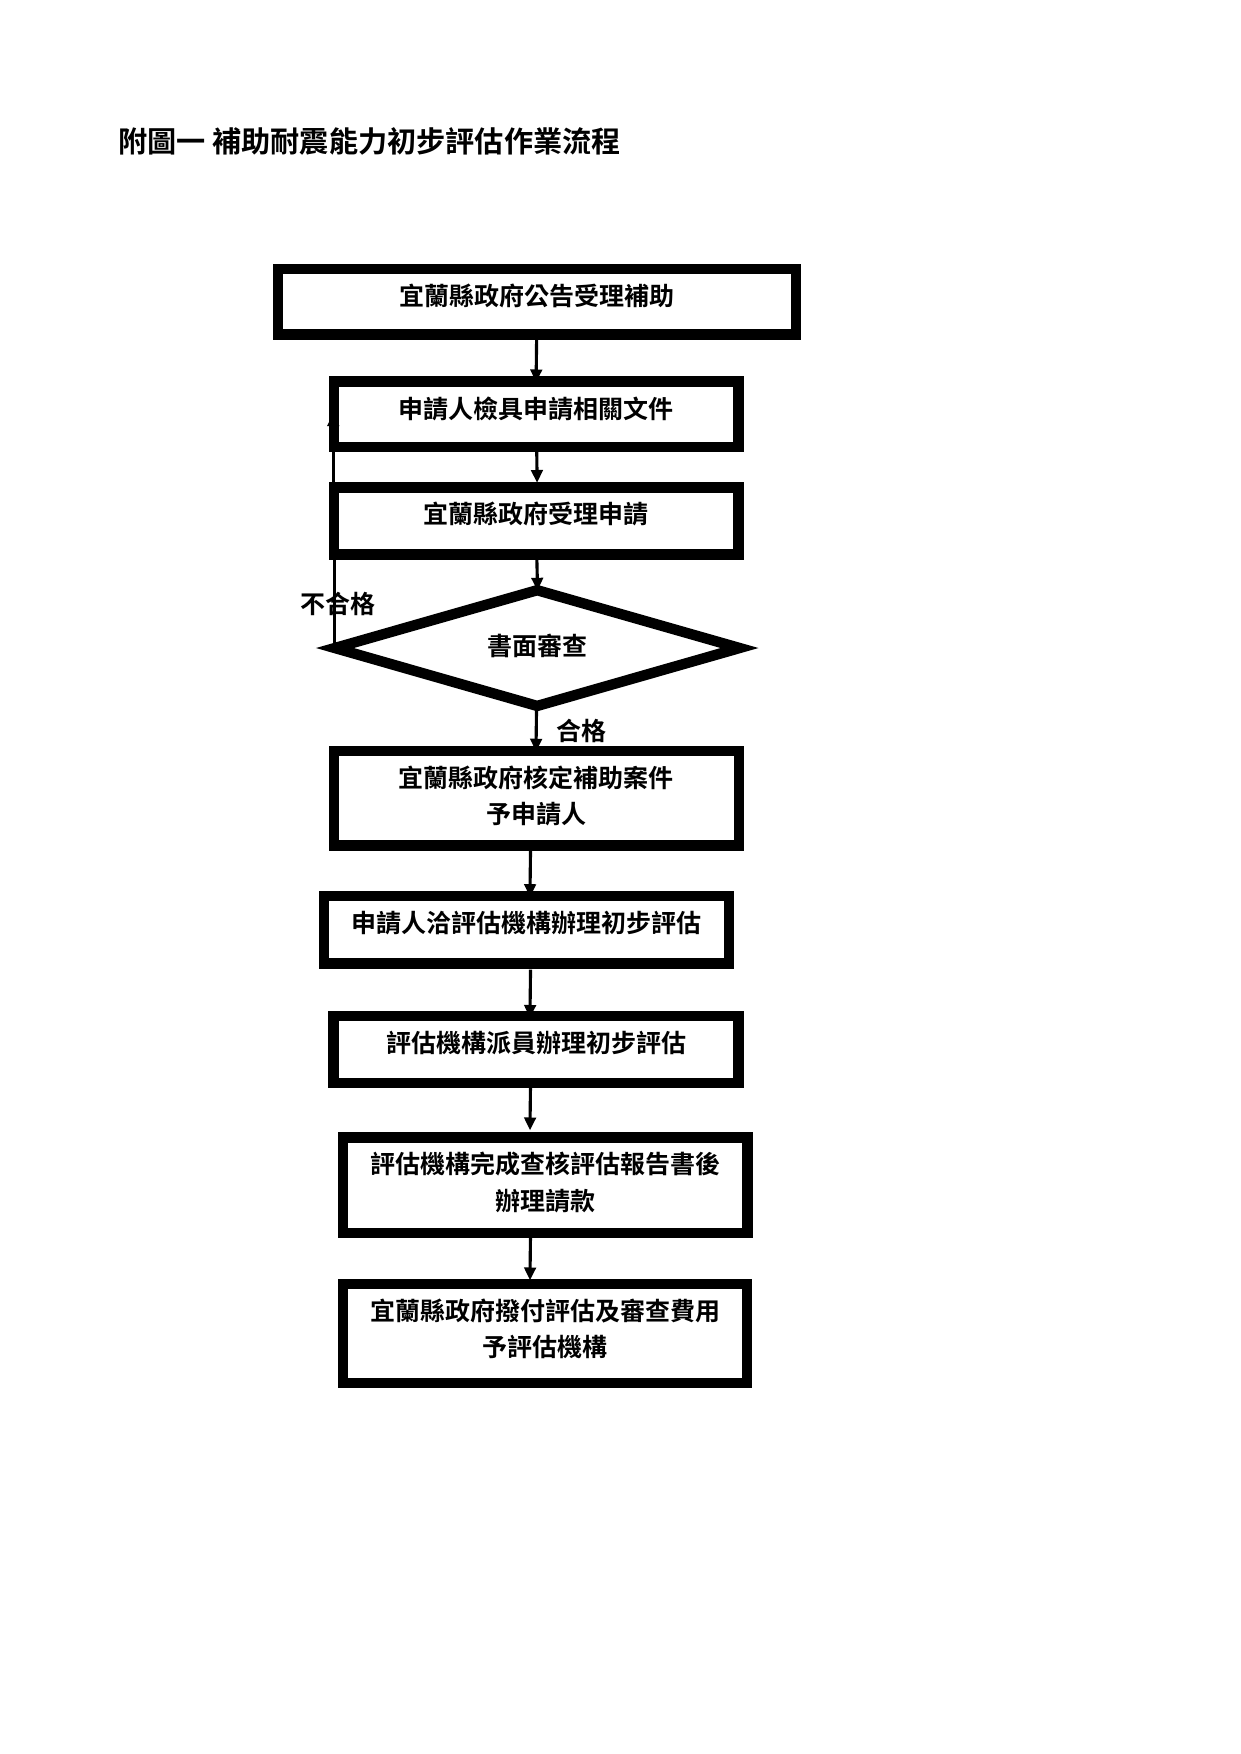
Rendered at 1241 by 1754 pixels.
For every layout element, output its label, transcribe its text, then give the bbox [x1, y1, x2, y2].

subtitle 附圖一 補助耐震能力初步評估作業流程 [118, 118, 1122, 160]
